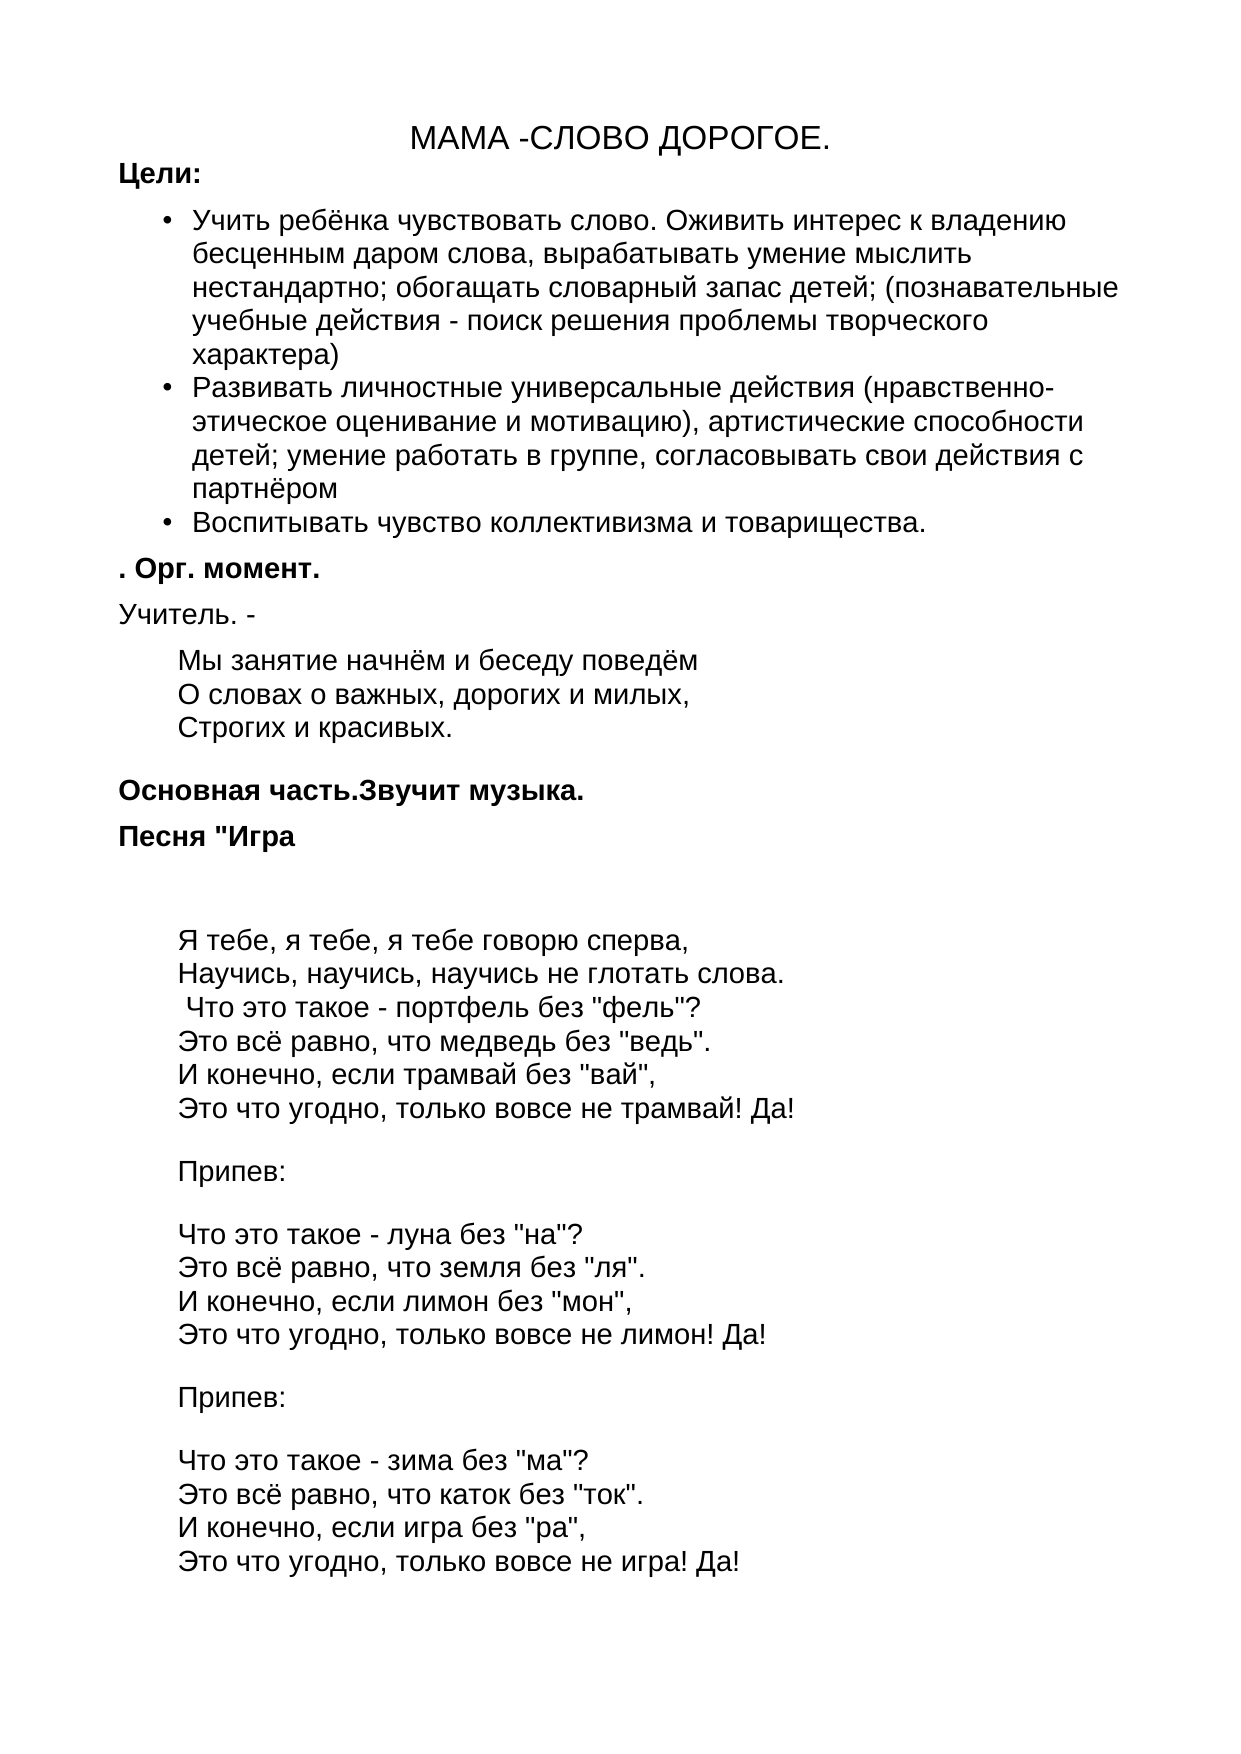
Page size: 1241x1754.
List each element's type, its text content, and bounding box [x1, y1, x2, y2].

text Что это такое - луна без "на"? Это всё равно, что земля без "ля". И конечно, если лимон без "мон", Это что угодно, только вовсе не лимон! Да! [177, 1217, 1063, 1351]
text Что это такое - зима без "ма"? Это всё равно, что каток без "ток". И конечно, если игра без "ра", Это что угодно, только вовсе не игра! Да! [177, 1443, 1063, 1577]
text Я тебе, я тебе, я тебе говорю сперва, Научись, научись, научись не глотать слова. Что это такое - портфель без "фель"? Это всё равно, что медведь без "ведь". И конечно, если трамвай без "вай", Это что угодно, только вовсе не трамвай! Да! [177, 923, 1063, 1124]
text Цели: [118, 157, 1122, 190]
text Припев: [177, 1154, 1063, 1187]
text Припев: [177, 1380, 1063, 1414]
text МАМА -СЛОВО ДОРОГОЕ. [118, 118, 1122, 157]
text Мы занятие начнём и беседу поведём О словах о важных, дорогих и милых, Строгих и красивых. [177, 643, 1063, 744]
list Развивать личностные универсальные действия (нравственно-этическое оценивание и мотивацию), артистические способности детей; умение работать в группе, согласовывать свои действия с партнёром [162, 371, 1122, 505]
text Учитель. - [118, 597, 1122, 631]
text Песня "Игра [118, 819, 1122, 853]
text . Орг. момент. [118, 551, 1122, 585]
text Основная часть.Звучит музыка. [118, 773, 1122, 807]
list Учить ребёнка чувствовать слово. Оживить интерес к владению бесценным даром слова, вырабатывать умение мыслить нестандартно; обогащать словарный запас детей; (познавательные учебные действия - поиск решения проблемы творческого характера) [162, 203, 1122, 371]
list Воспитывать чувство коллективизма и товарищества. [162, 505, 1122, 539]
